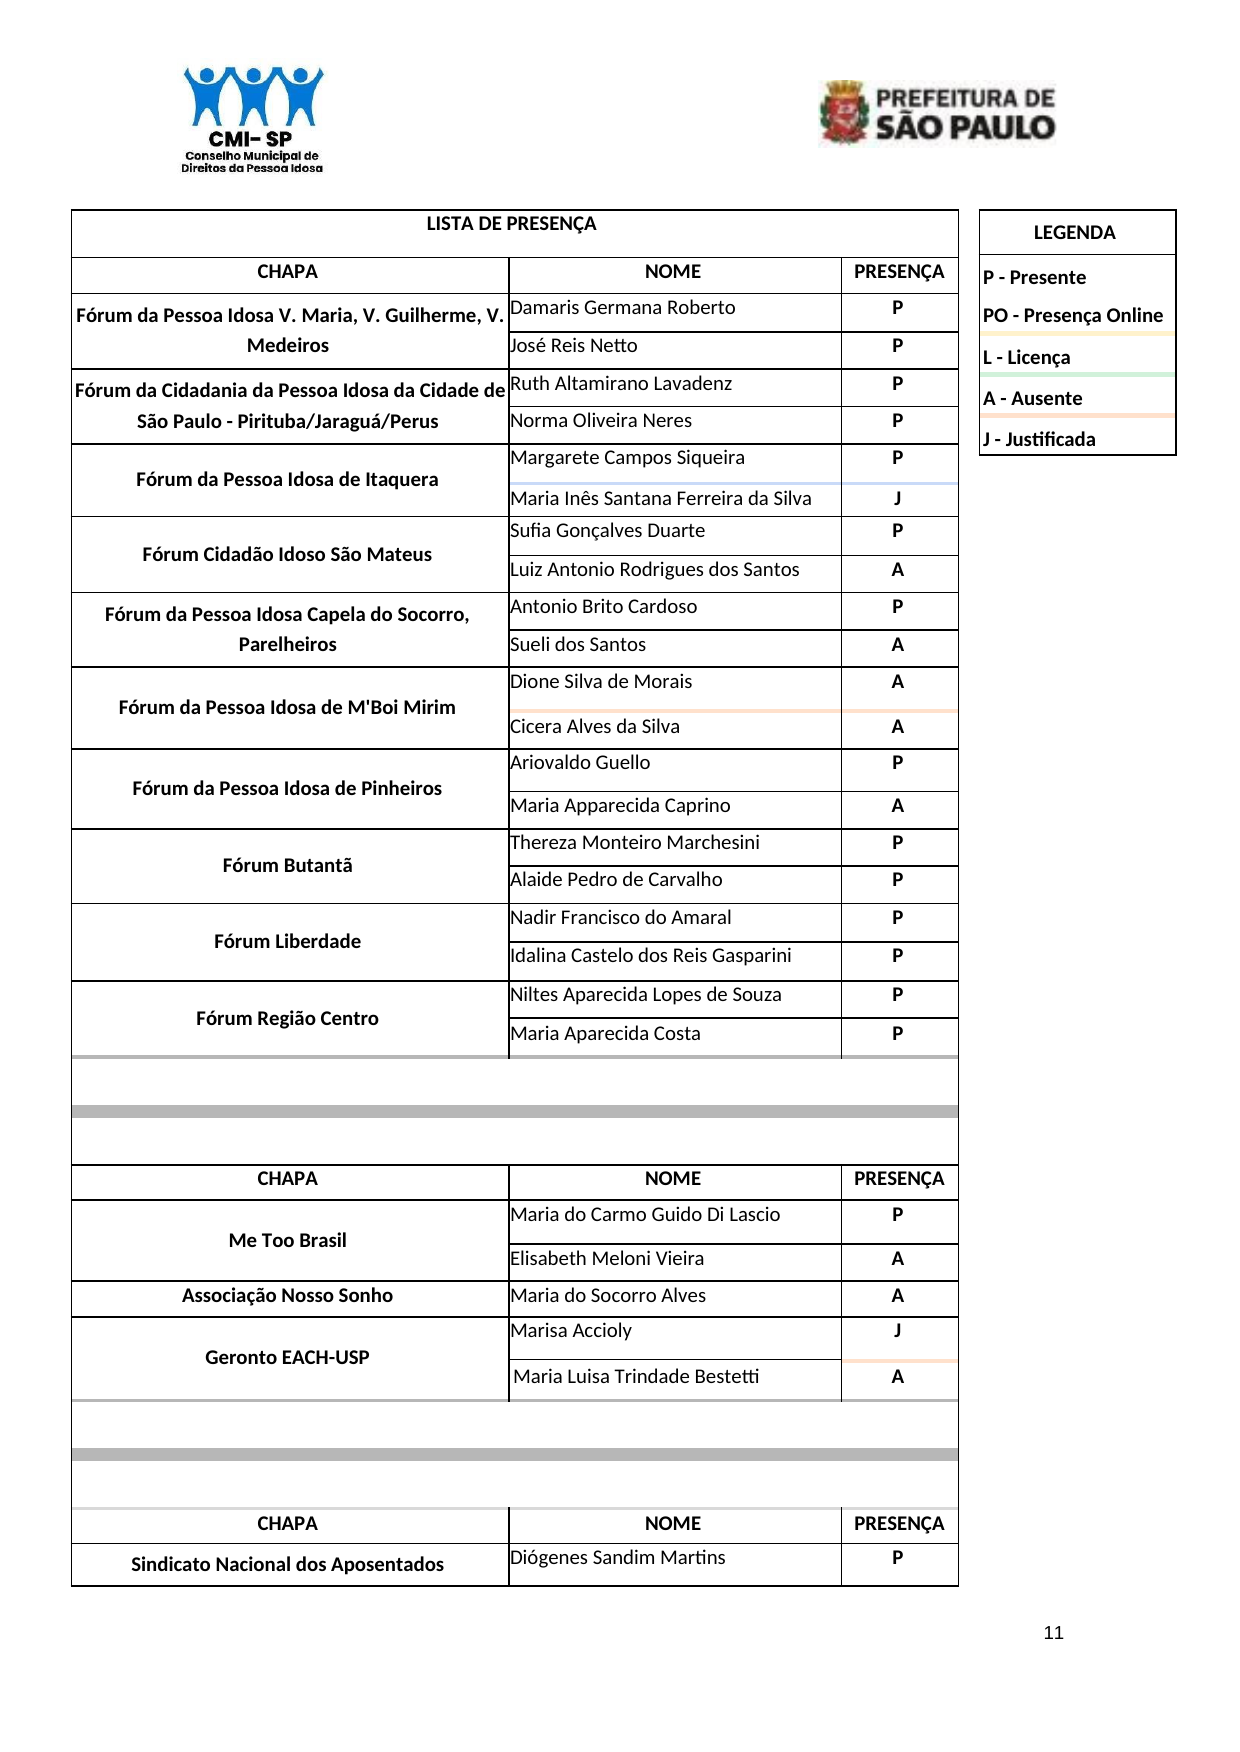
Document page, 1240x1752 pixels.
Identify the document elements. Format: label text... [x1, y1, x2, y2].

table_cell Ruth Altamirano Lavadenz [510, 370, 841, 406]
table_cell P [842, 1019, 958, 1055]
table_cell Idalina Castelo dos Reis Gasparini [510, 943, 841, 980]
table_cell Alaide Pedro de Carvalho [510, 867, 841, 902]
table_cell Fórum da Pessoa Idosa Capela do Socorro, Parelheiros [72, 593, 508, 666]
table_cell P [842, 867, 958, 902]
table_cell A - Ausente [980, 377, 1175, 413]
table_cell P - Presente [980, 255, 1175, 293]
table_cell [842, 1059, 958, 1105]
table_cell A [842, 713, 958, 748]
table_cell Fórum da Pessoa Idosa V. Maria, V. Guilherme, V. Medeiros [72, 294, 508, 368]
table_cell NOME [510, 1510, 841, 1542]
table_cell P [842, 294, 958, 331]
table_cell PRESENÇA [842, 1166, 958, 1199]
table_cell P [842, 370, 958, 406]
table_cell P [842, 750, 958, 791]
table_cell Maria Luisa Trindade Bestetti [510, 1360, 841, 1399]
table_cell [72, 1402, 842, 1448]
table_cell Fórum Cidadão Idoso São Mateus [72, 517, 508, 592]
table_header [842, 211, 958, 257]
table_cell [842, 1402, 958, 1448]
table_header LEGENDA [980, 211, 1175, 254]
table_cell PO - Presença Online [980, 294, 1175, 331]
table_cell Maria Inês Santana Ferreira da Silva [510, 485, 841, 516]
table_cell PRESENÇA [842, 258, 958, 292]
table_cell A [842, 668, 958, 709]
table_cell Sueli dos Santos [510, 631, 841, 666]
table_cell J [842, 485, 958, 516]
table_cell Norma Oliveira Neres [510, 407, 841, 443]
table_cell Elisabeth Meloni Vieira [510, 1245, 841, 1280]
table_cell A [842, 792, 958, 828]
table_cell Fórum Liberdade [72, 904, 508, 980]
table_cell Marisa Accioly [510, 1318, 841, 1358]
table_cell [72, 1118, 842, 1164]
table_cell P [842, 830, 958, 865]
table_cell A [842, 556, 958, 592]
table_cell Thereza Monteiro Marchesini [510, 830, 841, 865]
table_cell Fórum da Pessoa Idosa de Itaquera [72, 445, 508, 516]
table_cell A [842, 1282, 958, 1316]
table_cell A [842, 1245, 958, 1280]
table_cell Antonio Brito Cardoso [510, 593, 841, 629]
table_cell Sufia Gonçalves Duarte [510, 517, 841, 554]
table_cell Geronto EACH-USP [72, 1318, 508, 1399]
table_cell Luiz Antonio Rodrigues dos Santos [510, 556, 841, 592]
table_cell P [842, 904, 958, 941]
table_cell CHAPA [72, 258, 508, 292]
table_cell [842, 1118, 958, 1164]
table_cell PRESENÇA [842, 1510, 958, 1542]
table_cell NOME [510, 1166, 841, 1199]
table_cell Margarete Campos Siqueira [510, 445, 841, 482]
table_cell CHAPA [72, 1510, 508, 1542]
table_cell [842, 1461, 958, 1507]
table_cell [72, 1461, 842, 1507]
table_cell Maria do Carmo Guido Di Lascio [510, 1201, 841, 1243]
table_cell CHAPA [72, 1166, 508, 1199]
table_cell Maria Aparecida Costa [510, 1019, 841, 1055]
table_cell Damaris Germana Roberto [510, 294, 841, 331]
table_cell J [842, 1318, 958, 1358]
table_cell [72, 1059, 842, 1105]
table_cell José Reis Netto [510, 333, 841, 368]
table_cell P [842, 517, 958, 554]
table_cell Maria do Socorro Alves [510, 1282, 841, 1316]
table_cell Me Too Brasil [72, 1201, 508, 1280]
table_cell J - Justificada [980, 418, 1175, 454]
table_cell Ariovaldo Guello [510, 750, 841, 791]
table_cell P [842, 593, 958, 629]
table_cell Fórum da Pessoa Idosa de M'Boi Mirim [72, 668, 508, 748]
table_header [71, 179, 969, 1587]
table_cell P [842, 407, 958, 443]
table_cell P [842, 445, 958, 482]
table_cell A [842, 1363, 958, 1399]
table_cell L - Licença [980, 336, 1175, 372]
table_cell P [842, 333, 958, 368]
table_cell A [842, 631, 958, 666]
table_cell P [842, 982, 958, 1017]
table_cell Nadir Francisco do Amaral [510, 904, 841, 941]
table_cell Cicera Alves da Silva [510, 713, 841, 748]
table_cell Fórum Região Centro [72, 982, 508, 1055]
table_cell P [842, 943, 958, 980]
table_cell Niltes Aparecida Lopes de Souza [510, 982, 841, 1017]
table_cell Diógenes Sandim Martins [510, 1544, 841, 1585]
table_cell Fórum da Pessoa Idosa de Pinheiros [72, 750, 508, 828]
table_header LISTA DE PRESENÇA [72, 211, 842, 257]
table_header [969, 179, 1176, 1587]
table_cell Fórum da Cidadania da Pessoa Idosa da Cidade de São Paulo - Pirituba/Jaraguá/Perus [72, 370, 508, 443]
table_cell Sindicato Nacional dos Aposentados [72, 1544, 508, 1585]
table_cell Associação Nosso Sonho [72, 1282, 508, 1316]
table_cell P [842, 1201, 958, 1243]
table_cell Fórum Butantã [72, 830, 508, 902]
table_cell Dione Silva de Morais [510, 668, 841, 709]
table_cell NOME [510, 258, 841, 292]
table_cell P [842, 1544, 958, 1585]
table_cell Maria Apparecida Caprino [510, 792, 841, 828]
